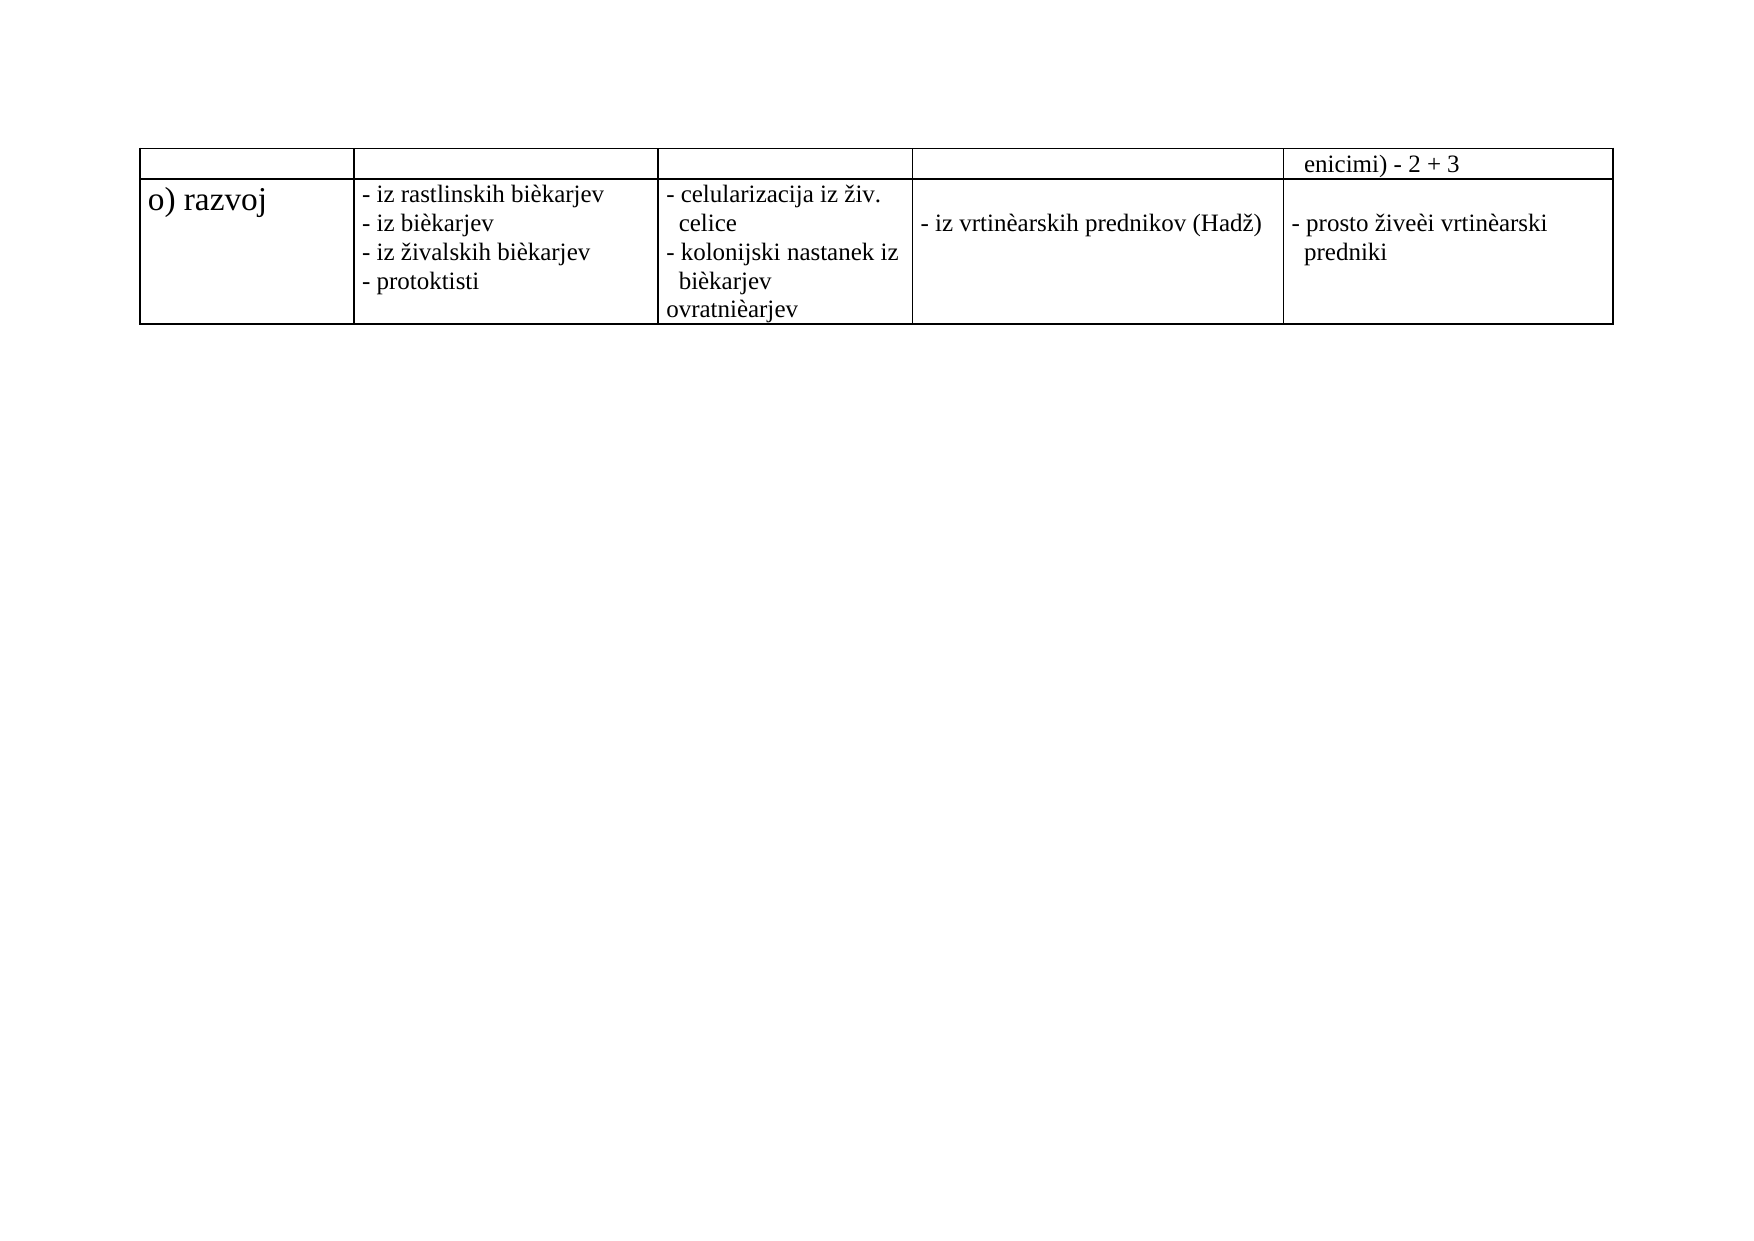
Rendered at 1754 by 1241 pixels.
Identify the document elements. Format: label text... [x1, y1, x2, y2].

table_cell enicimi) - 2 + 3 [1284, 149, 1612, 178]
table_cell - prosto živeèi vrtinèarski predniki [1284, 180, 1612, 323]
table_cell [913, 149, 1283, 178]
table_cell - iz vrtinèarskih prednikov (Hadž) [913, 180, 1283, 323]
table_cell [141, 149, 353, 178]
table_cell o) razvoj [141, 180, 353, 323]
table_cell - celularizacija iz živ. celice - kolonijski nastanek iz bièkarjev ovratnièarjev [659, 180, 912, 323]
table_cell [355, 149, 657, 178]
table_cell [659, 149, 912, 178]
table_cell - iz rastlinskih bièkarjev - iz bièkarjev - iz živalskih bièkarjev - protoktisti [355, 180, 657, 323]
